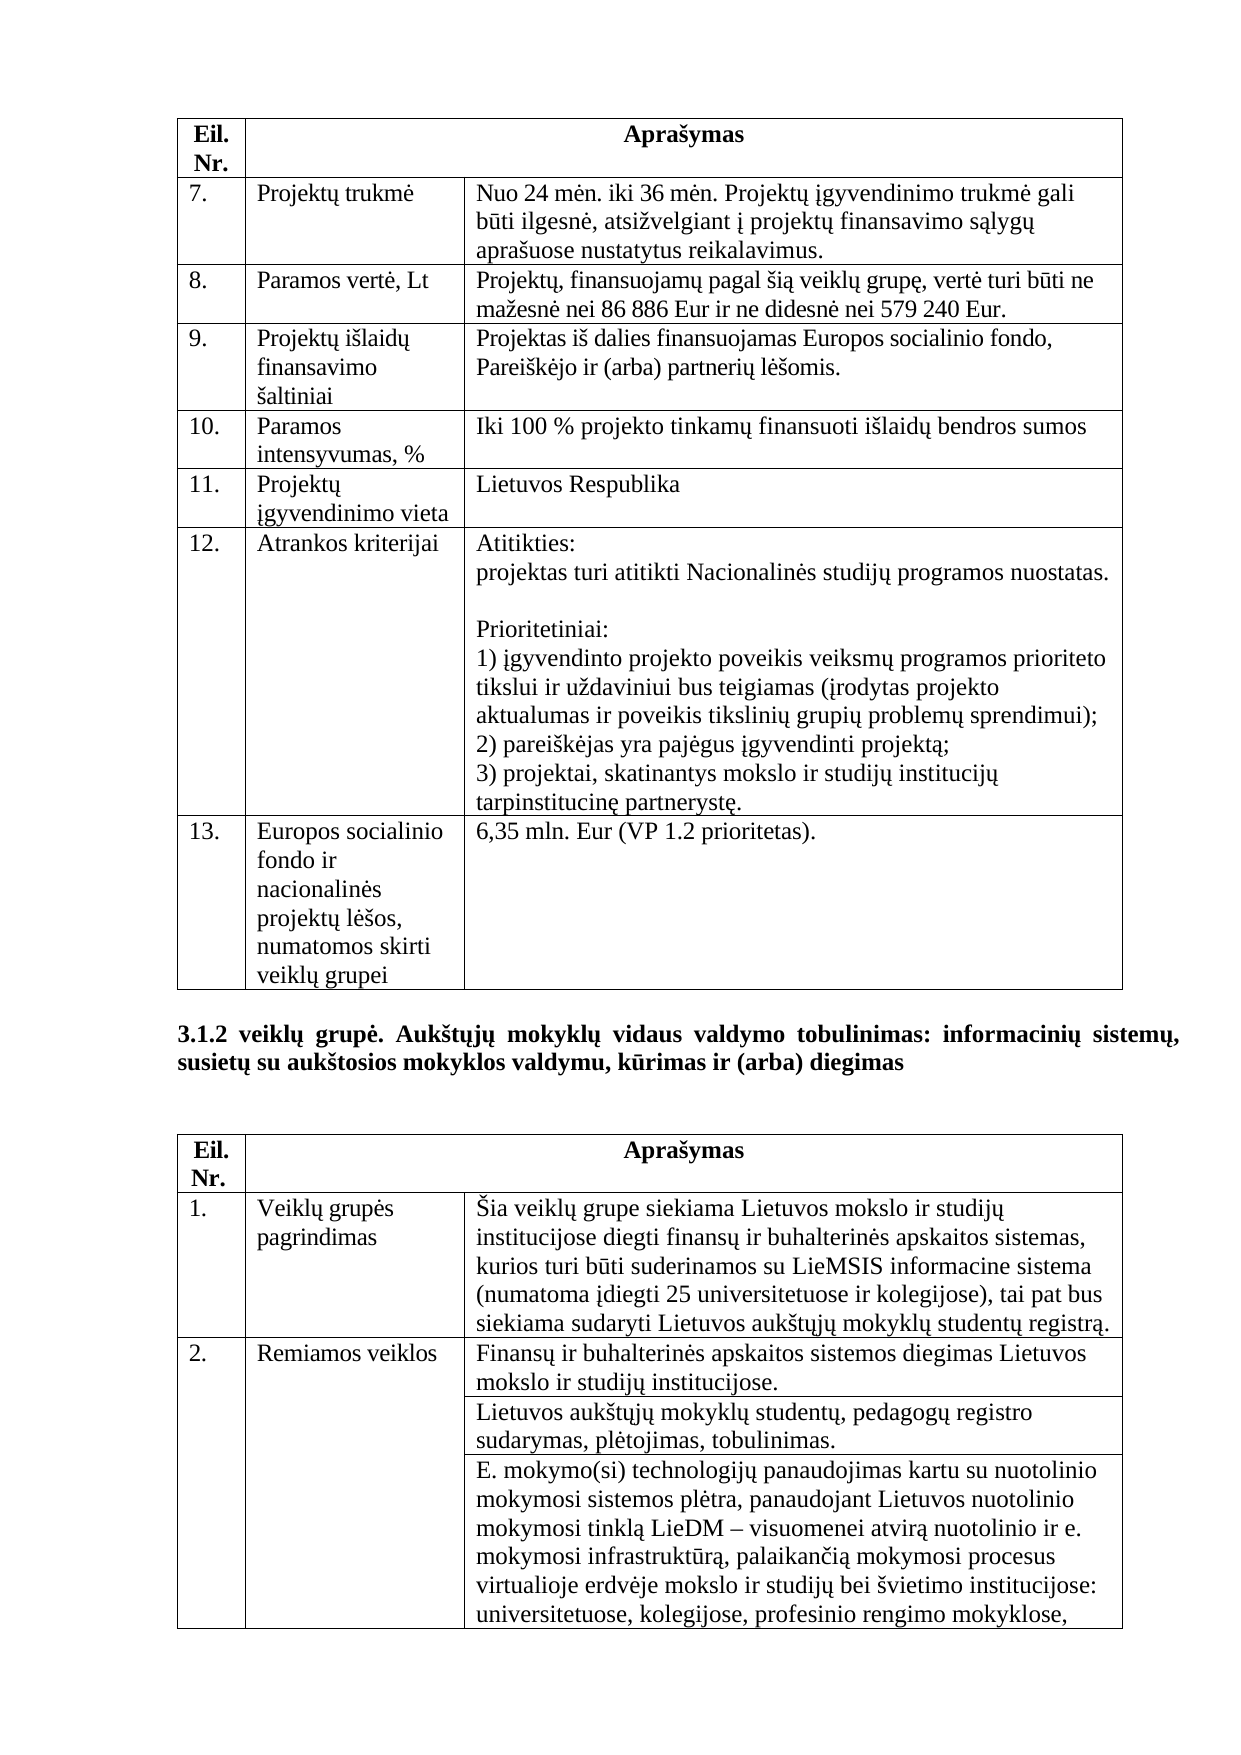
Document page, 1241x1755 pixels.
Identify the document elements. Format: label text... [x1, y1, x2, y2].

table_cell 7. [178, 178, 245, 264]
table_cell Paramos vertė, Lt [246, 265, 464, 322]
table_cell Lietuvos Respublika [465, 469, 1122, 527]
table_header Eil. Nr. [178, 1135, 245, 1192]
table_cell Projektų, finansuojamų pagal šią veiklų grupę, vertė turi būti ne mažesnė nei 86 886 Eur ir ne didesnė nei 579 240 Eur. [465, 265, 1122, 322]
table_cell Europos socialinio fondo ir nacionalinės projektų lėšos, numatomos skirti veiklų grupei [246, 816, 464, 989]
table_cell Projektų išlaidų finansavimo šaltiniai [246, 324, 464, 410]
table_header Aprašymas [246, 1135, 1122, 1192]
table_cell 1. [178, 1193, 245, 1337]
table_cell Iki 100 % projekto tinkamų finansuoti išlaidų bendros sumos [465, 411, 1122, 468]
table_cell 13. [178, 816, 245, 989]
table_cell 9. [178, 324, 245, 410]
table_cell 2. [178, 1338, 245, 1628]
table_header Aprašymas [246, 119, 1122, 177]
table_cell Atrankos kriterijai [246, 528, 464, 815]
text 3.1.2 veiklų grupė. Aukštųjų mokyklų vidaus valdymo tobulinimas: informacinių sistemų, susietų su aukštosios mokyklos valdymu, kūrimas ir (arba) diegimas [177, 1019, 1181, 1076]
table_cell Nuo 24 mėn. iki 36 mėn. Projektų įgyvendinimo trukmė gali būti ilgesnė, atsižvelgiant į projektų finansavimo sąlygų aprašuose nustatytus reikalavimus. [465, 178, 1122, 264]
table_cell Finansų ir buhalterinės apskaitos sistemos diegimas Lietuvos mokslo ir studijų institucijose. [465, 1338, 1122, 1396]
table_cell 12. [178, 528, 245, 815]
table_cell Projektų įgyvendinimo vieta [246, 469, 464, 527]
table_cell 8. [178, 265, 245, 322]
table_cell Veiklų grupės pagrindimas [246, 1193, 464, 1337]
table_cell 10. [178, 411, 245, 468]
table_cell Projektų trukmė [246, 178, 464, 264]
table_cell Atitikties: projektas turi atitikti Nacionalinės studijų programos nuostatas. Prioritetiniai: 1) įgyvendinto projekto poveikis veiksmų programos prioriteto tikslui ir uždaviniui bus teigiamas (įrodytas projekto aktualumas ir poveikis tikslinių grupių problemų sprendimui); 2) pareiškėjas yra pajėgus įgyvendinti projektą; 3) projektai, skatinantys mokslo ir studijų institucijų tarpinstitucinę partnerystę. [465, 528, 1122, 815]
table_cell Remiamos veiklos [246, 1338, 464, 1628]
table_header Eil. Nr. [178, 119, 245, 177]
table_cell Lietuvos aukštųjų mokyklų studentų, pedagogų registro sudarymas, plėtojimas, tobulinimas. [465, 1397, 1122, 1454]
table_cell Šia veiklų grupe siekiama Lietuvos mokslo ir studijų institucijose diegti finansų ir buhalterinės apskaitos sistemas, kurios turi būti suderinamos su LieMSIS informacine sistema (numatoma įdiegti 25 universitetuose ir kolegijose), tai pat bus siekiama sudaryti Lietuvos aukštųjų mokyklų studentų registrą. [465, 1193, 1122, 1337]
table_cell E. mokymo(si) technologijų panaudojimas kartu su nuotolinio mokymosi sistemos plėtra, panaudojant Lietuvos nuotolinio mokymosi tinklą LieDM – visuomenei atvirą nuotolinio ir e. mokymosi infrastruktūrą, palaikančią mokymosi procesus virtualioje erdvėje mokslo ir studijų bei švietimo institucijose: universitetuose, kolegijose, profesinio rengimo mokyklose, [465, 1455, 1122, 1628]
table_cell Paramos intensyvumas, % [246, 411, 464, 468]
table_cell 11. [178, 469, 245, 527]
table_cell Projektas iš dalies finansuojamas Europos socialinio fondo, Pareiškėjo ir (arba) partnerių lėšomis. [465, 324, 1122, 410]
table_cell 6,35 mln. Eur (VP 1.2 prioritetas). [465, 816, 1122, 989]
